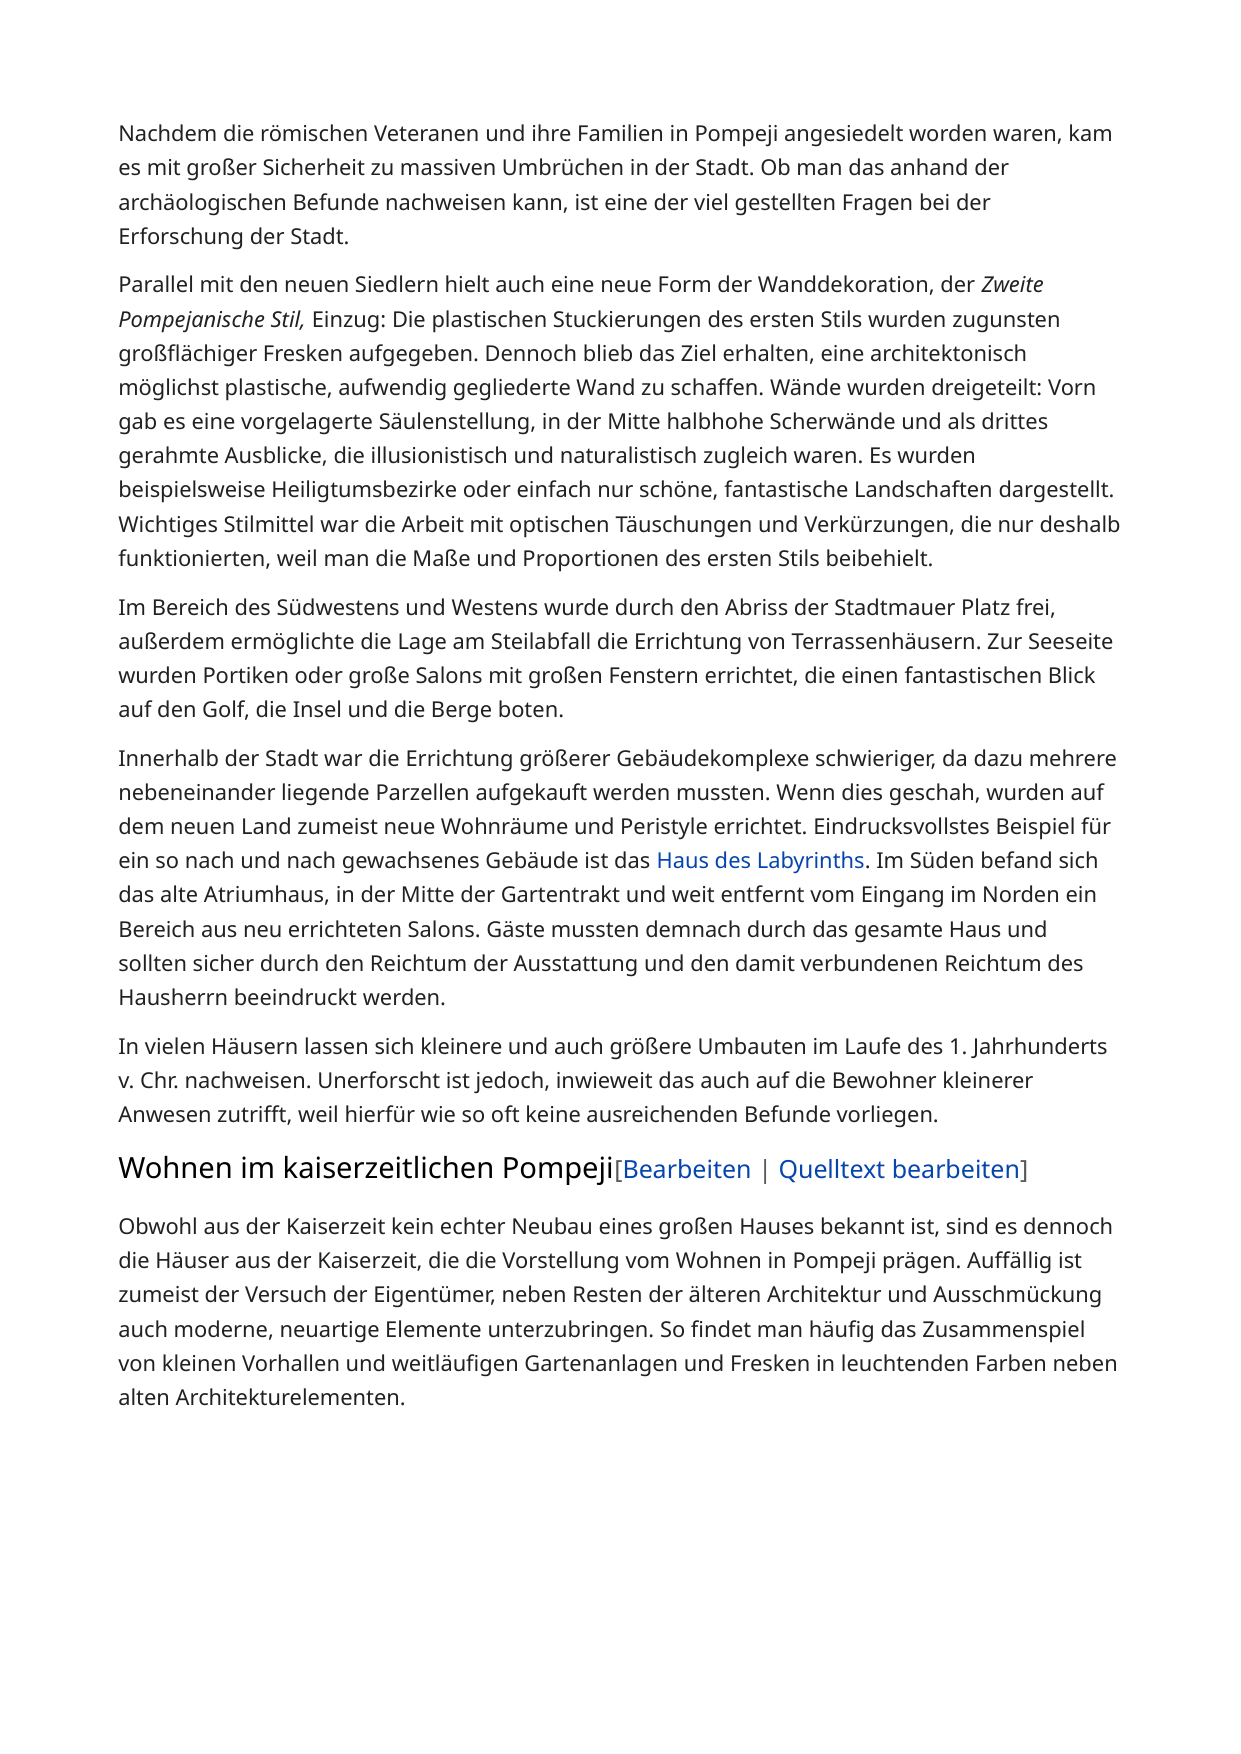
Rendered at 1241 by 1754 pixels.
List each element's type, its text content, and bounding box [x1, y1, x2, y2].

text In vielen Häusern lassen sich kleinere und auch größere Umbauten im Laufe des 1. Jahrhunderts v. Chr. nachweisen. Unerforscht ist jedoch, inwieweit das auch auf die Bewohner kleinerer Anwesen zutrifft, weil hierfür wie so oft keine ausreichenden Befunde vorliegen. [118, 1031, 1122, 1129]
text Parallel mit den neuen Siedlern hielt auch eine neue Form der Wanddekoration, der Zweite Pompejanische Stil, Einzug: Die plastischen Stuckierungen des ersten Stils wurden zugunsten großflächiger Fresken aufgegeben. Dennoch blieb das Ziel erhalten, eine architektonisch möglichst plastische, aufwendig gegliederte Wand zu schaffen. Wände wurden dreigeteilt: Vorn gab es eine vorgelagerte Säulenstellung, in der Mitte halbhohe Scherwände und als drittes gerahmte Ausblicke, die illusionistisch und naturalistisch zugleich waren. Es wurden beispielsweise Heiligtumsbezirke oder einfach nur schöne, fantastische Landschaften dargestellt. Wichtiges Stilmittel war die Arbeit mit optischen Täuschungen und Verkürzungen, die nur deshalb funktionierten, weil man die Maße und Proportionen des ersten Stils beibehielt. [118, 269, 1122, 572]
text Innerhalb der Stadt war die Errichtung größerer Gebäudekomplexe schwieriger, da dazu mehrere nebeneinander liegende Parzellen aufgekauft werden mussten. Wenn dies geschah, wurden auf dem neuen Land zumeist neue Wohnräume und Peristyle errichtet. Eindrucksvollstes Beispiel für ein so nach und nach gewachsenes Gebäude ist das Haus des Labyrinths. Im Süden befand sich das alte Atriumhaus, in der Mitte der Gartentrakt und weit entfernt vom Eingang im Norden ein Bereich aus neu errichteten Salons. Gäste mussten demnach durch das gesamte Haus und sollten sicher durch den Reichtum der Ausstattung und den damit verbundenen Reichtum des Hausherrn beeindruckt werden. [118, 743, 1122, 1012]
text Im Bereich des Südwestens und Westens wurde durch den Abriss der Stadtmauer Platz frei, außerdem ermöglichte die Lage am Steilabfall die Errichtung von Terrassenhäusern. Zur Seeseite wurden Portiken oder große Salons mit großen Fenstern errichtet, die einen fantastischen Blick auf den Golf, die Insel und die Berge boten. [118, 591, 1122, 724]
subtitle Wohnen im kaiserzeitlichen Pompeji[Bearbeiten | Quelltext bearbeiten] [118, 1148, 1122, 1187]
text Obwohl aus der Kaiserzeit kein echter Neubau eines großen Hauses bekannt ist, sind es dennoch die Häuser aus der Kaiserzeit, die die Vorstellung vom Wohnen in Pompeji prägen. Auffällig ist zumeist der Versuch der Eigentümer, neben Resten der älteren Architektur und Ausschmückung auch moderne, neuartige Elemente unterzubringen. So findet man häufig das Zusammenspiel von kleinen Vorhallen und weitläufigen Gartenanlagen und Fresken in leuchtenden Farben neben alten Architekturelementen. [118, 1211, 1122, 1412]
text Nachdem die römischen Veteranen und ihre Familien in Pompeji angesiedelt worden waren, kam es mit großer Sicherheit zu massiven Umbrüchen in der Stadt. Ob man das anhand der archäologischen Befunde nachweisen kann, ist eine der viel gestellten Fragen bei der Erforschung der Stadt. [118, 118, 1122, 250]
